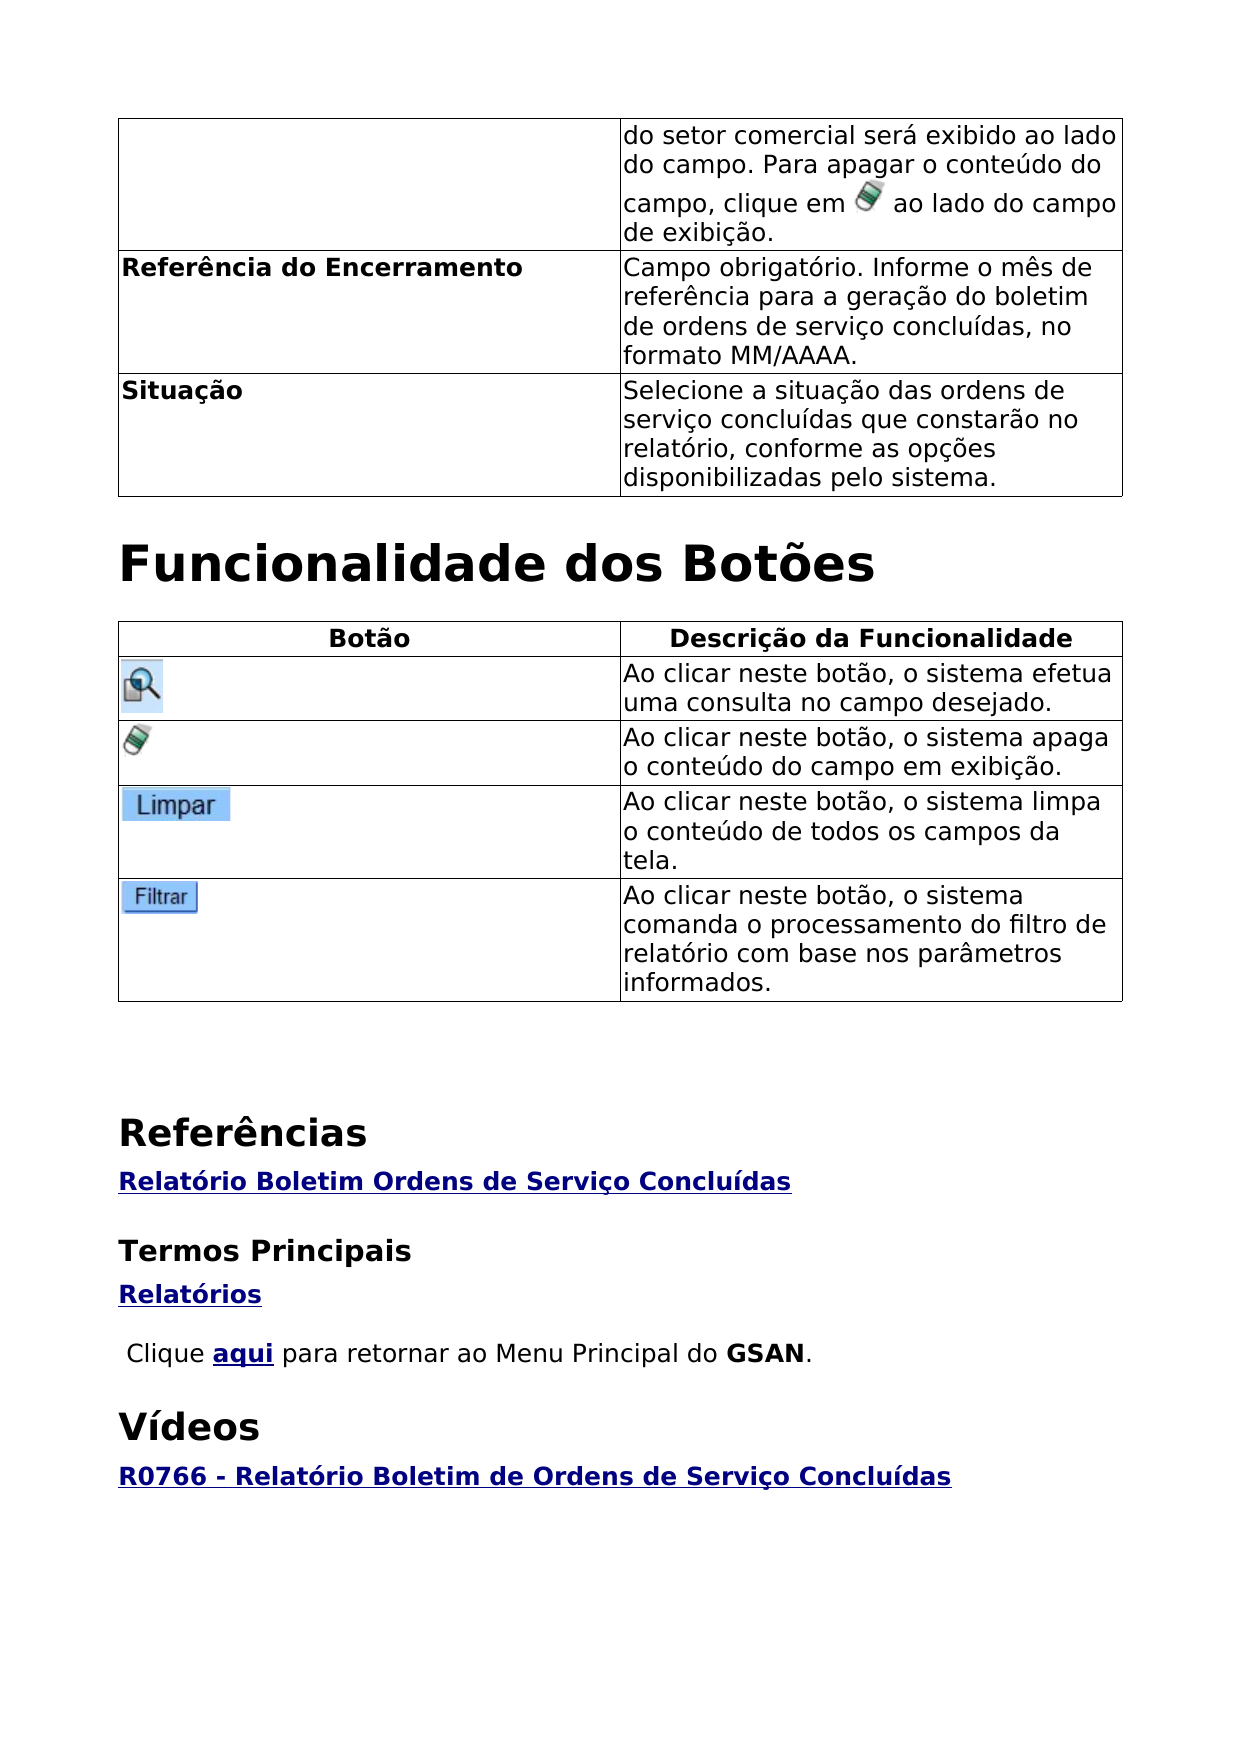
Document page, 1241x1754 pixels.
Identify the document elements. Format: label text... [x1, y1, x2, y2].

table_cell Referência do Encerramento [119, 251, 620, 373]
table_cell [119, 879, 620, 1001]
subtitle Termos Principais [118, 1234, 1122, 1268]
table_cell [119, 119, 620, 250]
table_header Botão [119, 622, 620, 656]
text Relatórios Clique aqui para retornar ao Menu Principal do GSAN. [118, 1281, 1122, 1368]
table_header Descrição da Funcionalidade [621, 622, 1122, 656]
picture [121, 723, 153, 757]
picture [121, 881, 198, 914]
table_cell do setor comercial será exibido ao lado do campo. Para apagar o conteúdo do campo, clique em ao lado do campo de exibição. [621, 119, 1122, 250]
table_cell Ao clicar neste botão, o sistema apaga o conteúdo do campo em exibição. [621, 721, 1122, 784]
table_cell Campo obrigatório. Informe o mês de referência para a geração do boletim de ordens de serviço concluídas, no formato MM/AAAA. [621, 251, 1122, 373]
subtitle Referências [118, 1111, 1122, 1155]
table_cell Ao clicar neste botão, o sistema efetua uma consulta no campo desejado. [621, 657, 1122, 720]
picture [121, 787, 231, 821]
picture [121, 659, 164, 713]
table_cell Ao clicar neste botão, o sistema limpa o conteúdo de todos os campos da tela. [621, 786, 1122, 878]
subtitle Vídeos [118, 1406, 1122, 1449]
table_cell [119, 721, 620, 784]
table_cell [119, 657, 620, 720]
table_cell Situação [119, 374, 620, 496]
table_cell Ao clicar neste botão, o sistema comanda o processamento do filtro de relatório com base nos parâmetros informados. [621, 879, 1122, 1001]
text R0766 - Relatório Boletim de Ordens de Serviço Concluídas [118, 1462, 1122, 1491]
picture [853, 179, 886, 213]
subtitle Funcionalidade dos Botões [118, 535, 1122, 594]
table_cell Selecione a situação das ordens de serviço concluídas que constarão no relatório, conforme as opções disponibilizadas pelo sistema. [621, 374, 1122, 496]
text Relatório Boletim Ordens de Serviço Concluídas [118, 1167, 1122, 1197]
table_cell [119, 786, 620, 878]
